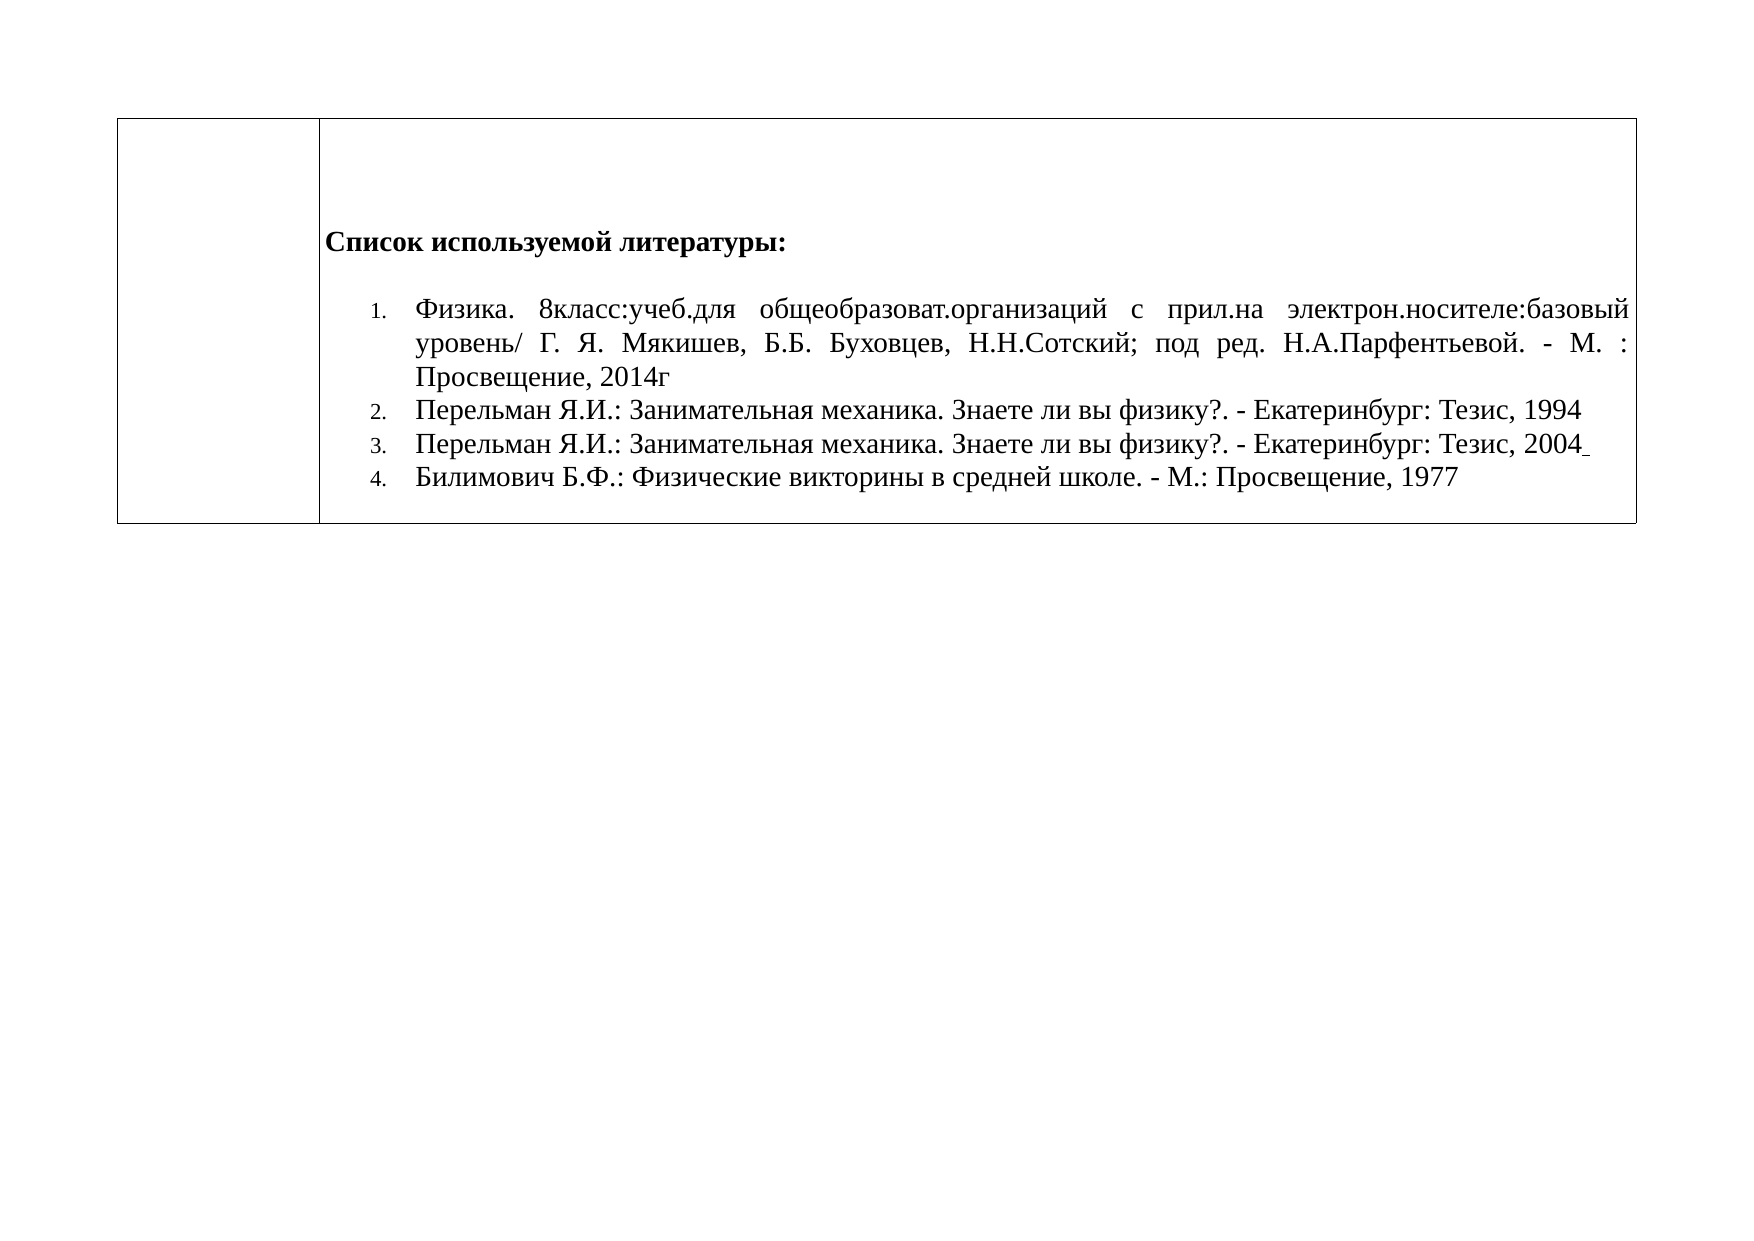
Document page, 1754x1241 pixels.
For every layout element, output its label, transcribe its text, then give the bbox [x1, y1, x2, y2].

table_cell Список используемой литературы: Физика. 8класс:учеб.для общеобразоват.организаций с прил.на электрон.носителе:базовый уровень/ Г. Я. Мякишев, Б.Б. Буховцев, Н.Н.Сотский; под ред. Н.А.Парфентьевой. - М. : Просвещение, 2014г Перельман Я.И.: Занимательная механика. Знаете ли вы физику?. - Екатеринбург: Тезис, 1994 Перельман Я.И.: Занимательная механика. Знаете ли вы физику?. - Екатеринбург: Тезис, 2004 Билимович Б.Ф.: Физические викторины в средней школе. - М.: Просвещение, 1977 [320, 119, 1636, 522]
table_cell [118, 119, 319, 522]
